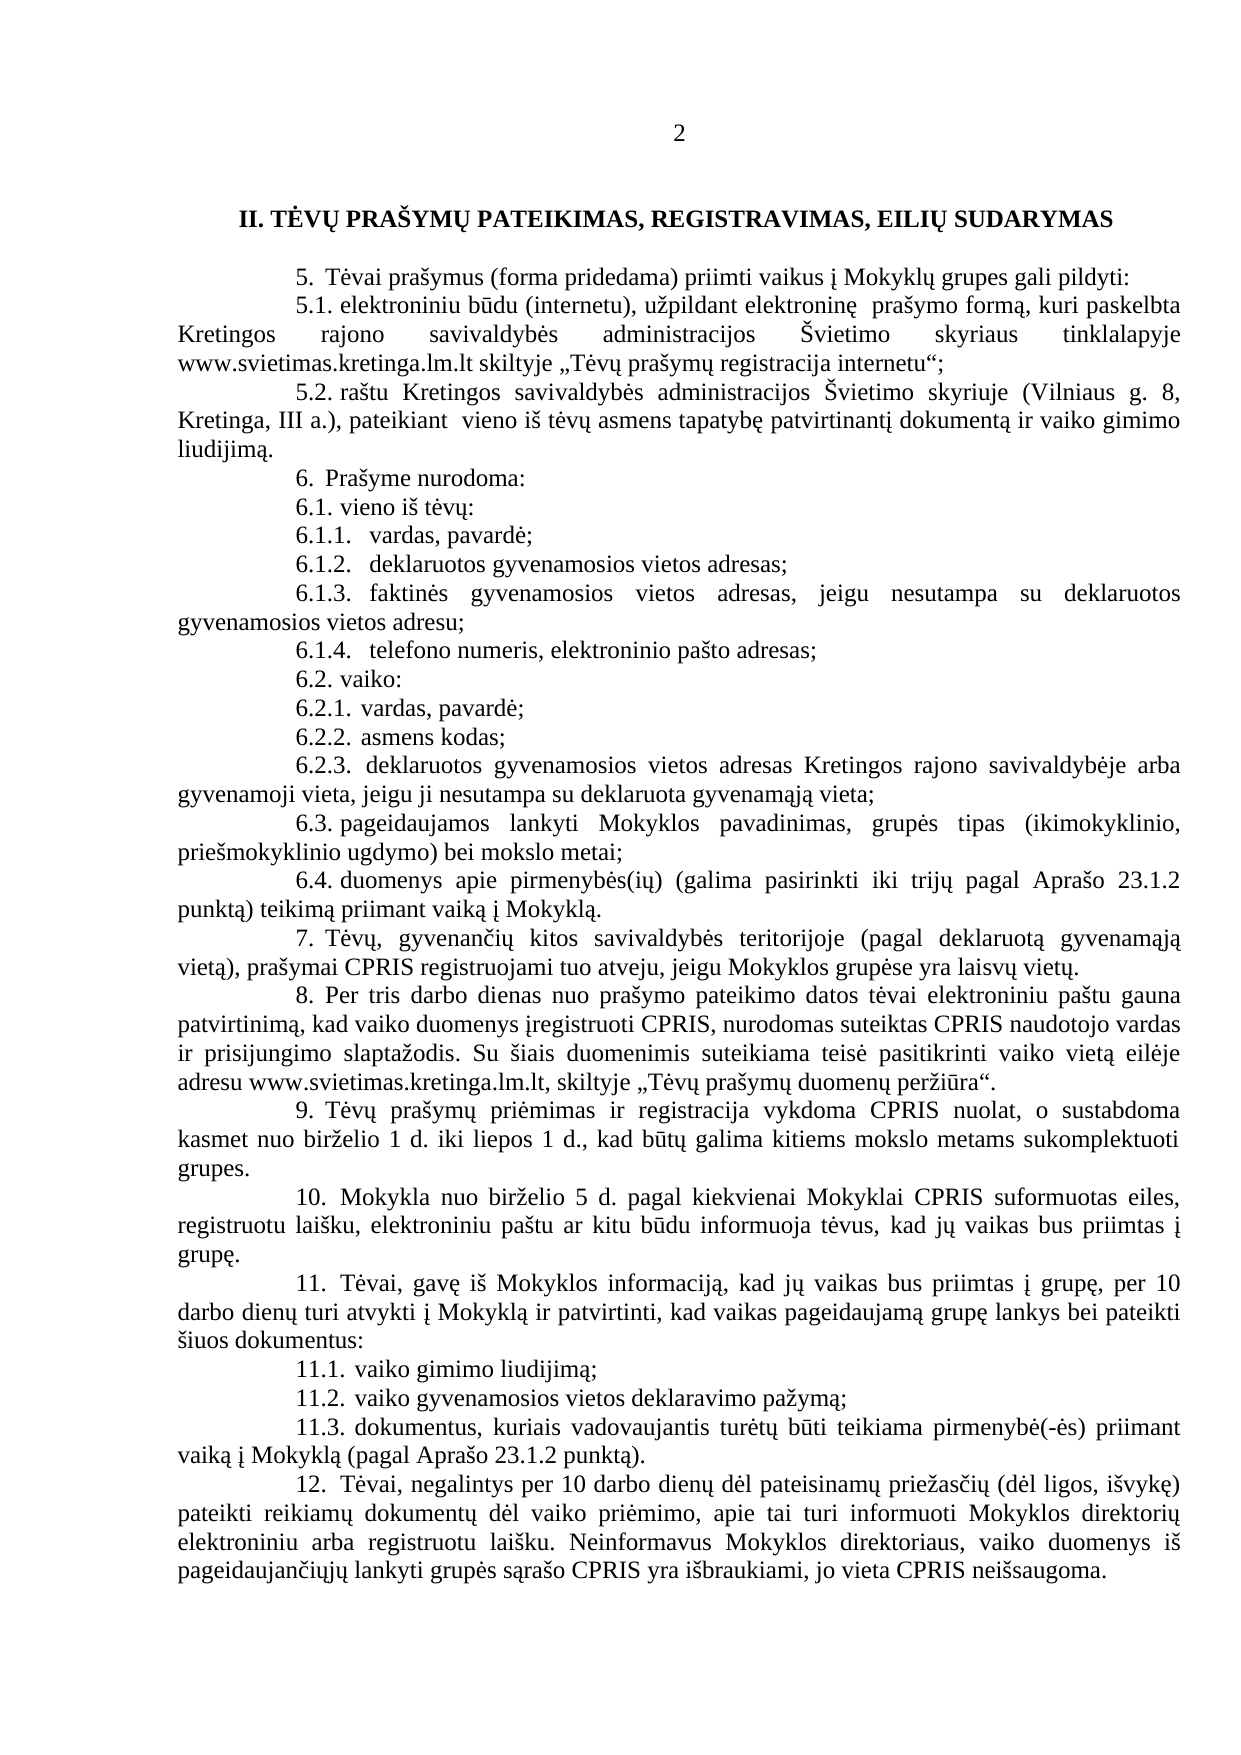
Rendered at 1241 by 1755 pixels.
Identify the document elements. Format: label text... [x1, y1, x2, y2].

text 11. Tėvai, gavę iš Mokyklos informaciją, kad jų vaikas bus priimtas į grupę, per 10 darbo dienų turi atvykti į Mokyklą ir patvirtinti, kad vaikas pageidaujamą grupę lankys bei pateikti šiuos dokumentus: [177, 1268, 1181, 1354]
text 6.1.2. deklaruotos gyvenamosios vietos adresas; [177, 549, 1181, 578]
text 6.2. vaiko: [177, 664, 1181, 693]
text 6.1.1. vardas, pavardė; [177, 521, 1181, 549]
text 6.4. duomenys apie pirmenybės(ių) (galima pasirinkti iki trijų pagal Aprašo 23.1.2 punktą) teikimą priimant vaiką į Mokyklą. [177, 866, 1181, 923]
text 6.1.4. telefono numeris, elektroninio pašto adresas; [177, 636, 1181, 664]
text 6.1.3. faktinės gyvenamosios vietos adresas, jeigu nesutampa su deklaruotos gyvenamosios vietos adresu; [177, 578, 1181, 636]
text 7. Tėvų, gyvenančių kitos savivaldybės teritorijoje (pagal deklaruotą gyvenamąją vietą), prašymai CPRIS registruojami tuo atveju, jeigu Mokyklos grupėse yra laisvų vietų. [177, 923, 1181, 981]
text II. TėvŲ PRAŠYMŲ PATEIKIMAS, RegistravimAS, EILIŲ SUDARYMAS [177, 204, 1181, 233]
text 10. Mokykla nuo birželio 5 d. pagal kiekvienai Mokyklai CPRIS suformuotas eiles, registruotu laišku, elektroniniu paštu ar kitu būdu informuoja tėvus, kad jų vaikas bus priimtas į grupę. [177, 1182, 1181, 1268]
text 5.1. elektroniniu būdu (internetu), užpildant elektroninę prašymo formą, kuri paskelbta Kretingos rajono savivaldybės administracijos Švietimo skyriaus tinklalapyje www.svietimas.kretinga.lm.lt skiltyje „Tėvų prašymų registracija internetu“; [177, 291, 1181, 377]
text 11.1. vaiko gimimo liudijimą; [177, 1354, 1181, 1383]
text 9. Tėvų prašymų priėmimas ir registracija vykdoma CPRIS nuolat, o sustabdoma kasmet nuo birželio 1 d. iki liepos 1 d., kad būtų galima kitiems mokslo metams sukomplektuoti grupes. [177, 1096, 1181, 1182]
text 5.2. raštu Kretingos savivaldybės administracijos Švietimo skyriuje (Vilniaus g. 8, Kretinga, III a.), pateikiant vieno iš tėvų asmens tapatybę patvirtinantį dokumentą ir vaiko gimimo liudijimą. [177, 377, 1181, 463]
text 11.2. vaiko gyvenamosios vietos deklaravimo pažymą; [177, 1383, 1181, 1412]
text 6. Prašyme nurodoma: [177, 463, 1181, 492]
text 6.3. pageidaujamos lankyti Mokyklos pavadinimas, grupės tipas (ikimokyklinio, priešmokyklinio ugdymo) bei mokslo metai; [177, 808, 1181, 866]
text 6.2.1. vardas, pavardė; [177, 693, 1181, 722]
text 6.1. vieno iš tėvų: [177, 492, 1181, 521]
text 11.3. dokumentus, kuriais vadovaujantis turėtų būti teikiama pirmenybė(-ės) priimant vaiką į Mokyklą (pagal Aprašo 23.1.2 punktą). [177, 1412, 1181, 1469]
text 5. Tėvai prašymus (forma pridedama) priimti vaikus į Mokyklų grupes gali pildyti: [177, 262, 1181, 291]
text 8. Per tris darbo dienas nuo prašymo pateikimo datos tėvai elektroniniu paštu gauna patvirtinimą, kad vaiko duomenys įregistruoti CPRIS, nurodomas suteiktas CPRIS naudotojo vardas ir prisijungimo slaptažodis. Su šiais duomenimis suteikiama teisė pasitikrinti vaiko vietą eilėje adresu www.svietimas.kretinga.lm.lt, skiltyje „Tėvų prašymų duomenų peržiūra“. [177, 981, 1181, 1096]
text 6.2.3. deklaruotos gyvenamosios vietos adresas Kretingos rajono savivaldybėje arba gyvenamoji vieta, jeigu ji nesutampa su deklaruota gyvenamąją vieta; [177, 751, 1181, 808]
text 6.2.2. asmens kodas; [177, 722, 1181, 751]
text 12. Tėvai, negalintys per 10 darbo dienų dėl pateisinamų priežasčių (dėl ligos, išvykę) pateikti reikiamų dokumentų dėl vaiko priėmimo, apie tai turi informuoti Mokyklos direktorių elektroniniu arba registruotu laišku. Neinformavus Mokyklos direktoriaus, vaiko duomenys iš pageidaujančiųjų lankyti grupės sąrašo CPRIS yra išbraukiami, jo vieta CPRIS neišsaugoma. [177, 1469, 1181, 1584]
